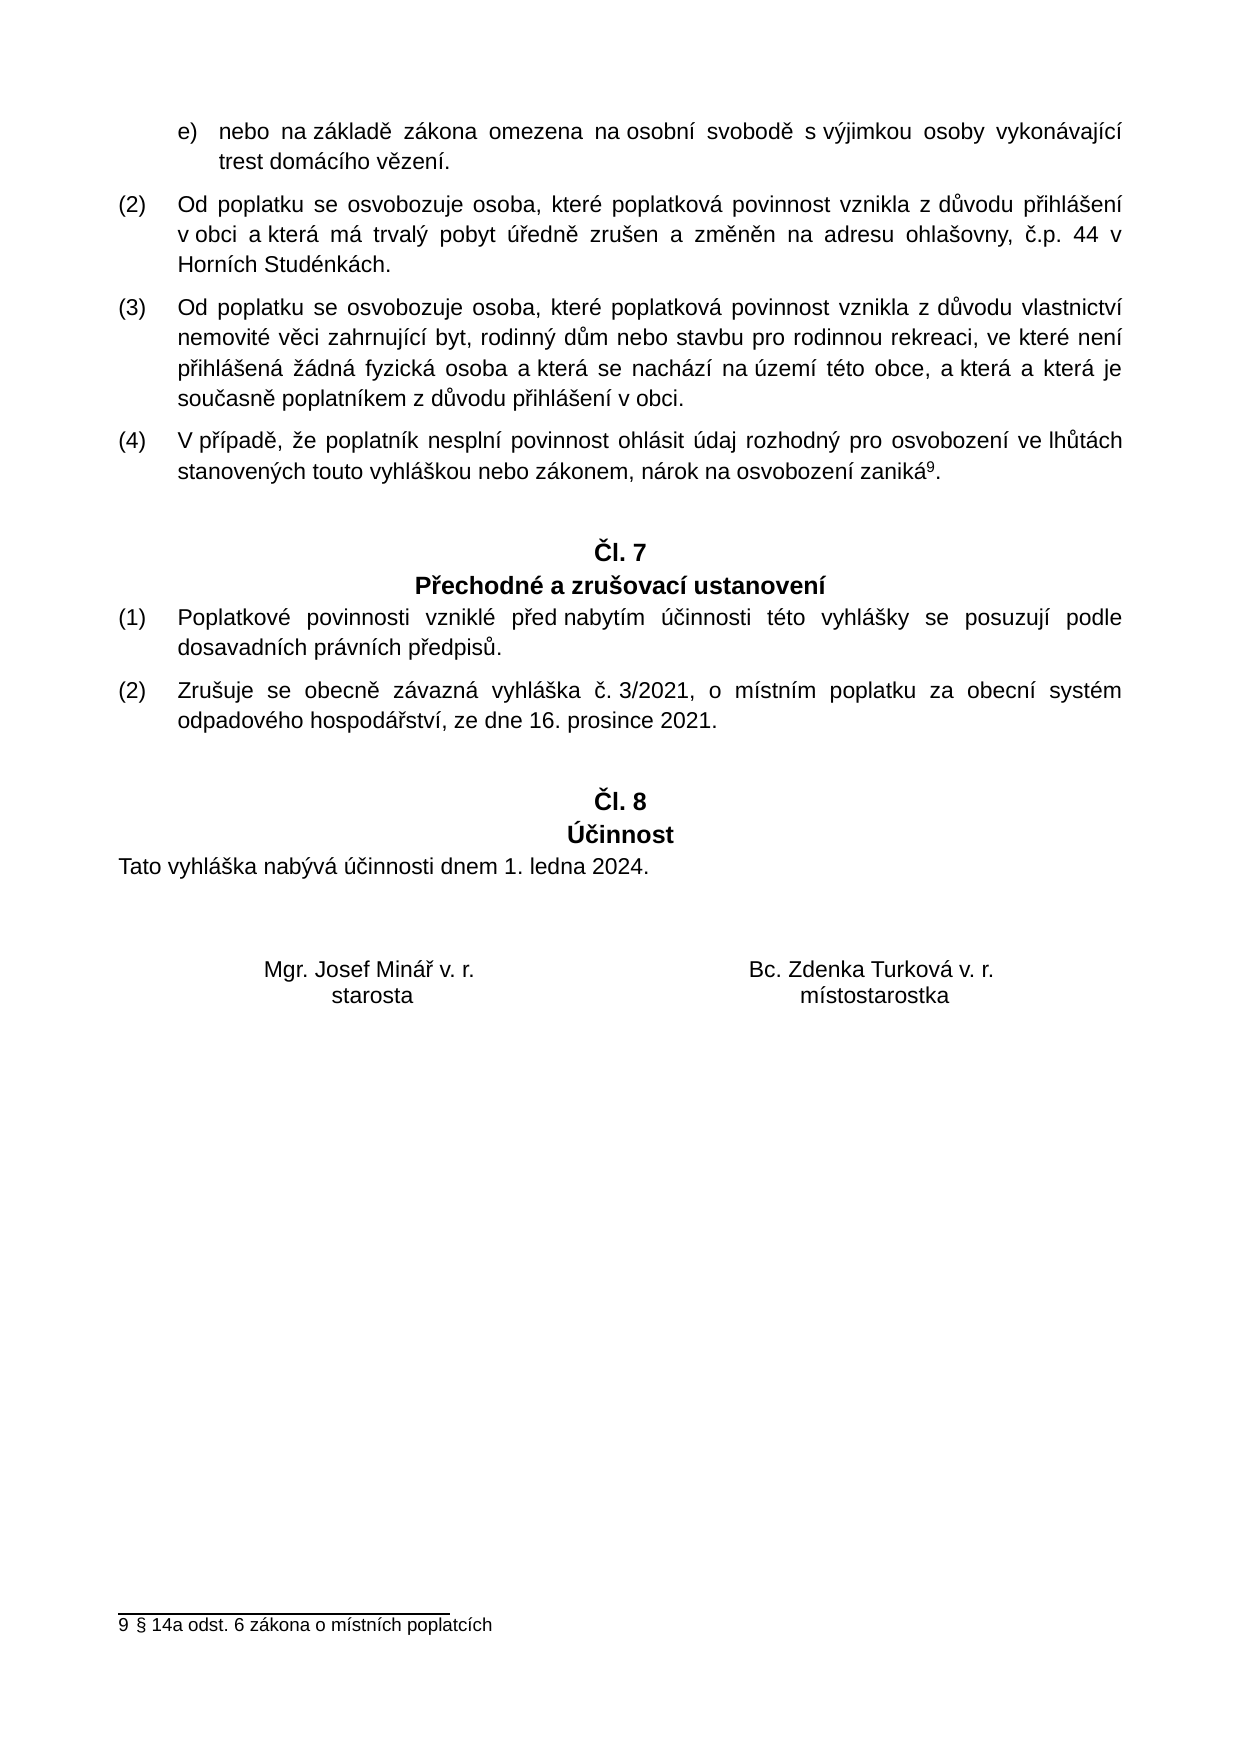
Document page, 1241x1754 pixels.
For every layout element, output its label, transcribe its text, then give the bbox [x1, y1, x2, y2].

table_header Bc. Zdenka Turková v. r. místostarostka [620, 896, 1122, 1014]
subtitle Čl. 7 Přechodné a zrušovací ustanovení [118, 538, 1122, 600]
table_cell [118, 1014, 620, 1132]
list V případě, že poplatník nesplní povinnost ohlásit údaj rozhodný pro osvobození ve lhůtách stanovených touto vyhláškou nebo zákonem, nárok na osvobození zaniká. [118, 427, 1122, 484]
list nebo na základě zákona omezena na osobní svobodě s výjimkou osoby vykonávající trest domácího vězení. [177, 118, 1122, 175]
list Od poplatku se osvobozuje osoba, které poplatková povinnost vznikla z důvodu vlastnictví nemovité věci zahrnující byt, rodinný dům nebo stavbu pro rodinnou rekreaci, ve které není přihlášená žádná fyzická osoba a která se nachází na území této obce, a která a která je současně poplatníkem z důvodu přihlášení v obci. [118, 294, 1122, 411]
subtitle Čl. 8 Účinnost [118, 787, 1122, 849]
table_cell [620, 1014, 1122, 1132]
list Zrušuje se obecně závazná vyhláška č. 3/2021, o místním poplatku za obecní systém odpadového hospodářství, ze dne 16. prosince 2021. [118, 677, 1122, 733]
text Tato vyhláška nabývá účinnosti dnem 1. ledna 2024. [118, 853, 1122, 880]
list Od poplatku se osvobozuje osoba, které poplatková povinnost vznikla z důvodu přihlášení v obci a která má trvalý pobyt úředně zrušen a změněn na adresu ohlašovny, č.p. 44 v Horních Studénkách. [118, 191, 1122, 278]
list Poplatkové povinnosti vzniklé před nabytím účinnosti této vyhlášky se posuzují podle dosavadních právních předpisů. [118, 604, 1122, 661]
list § 14a odst. 6 zákona o místních poplatcích [118, 1614, 1122, 1635]
table_header Mgr. Josef Minář v. r. starosta [118, 896, 620, 1014]
